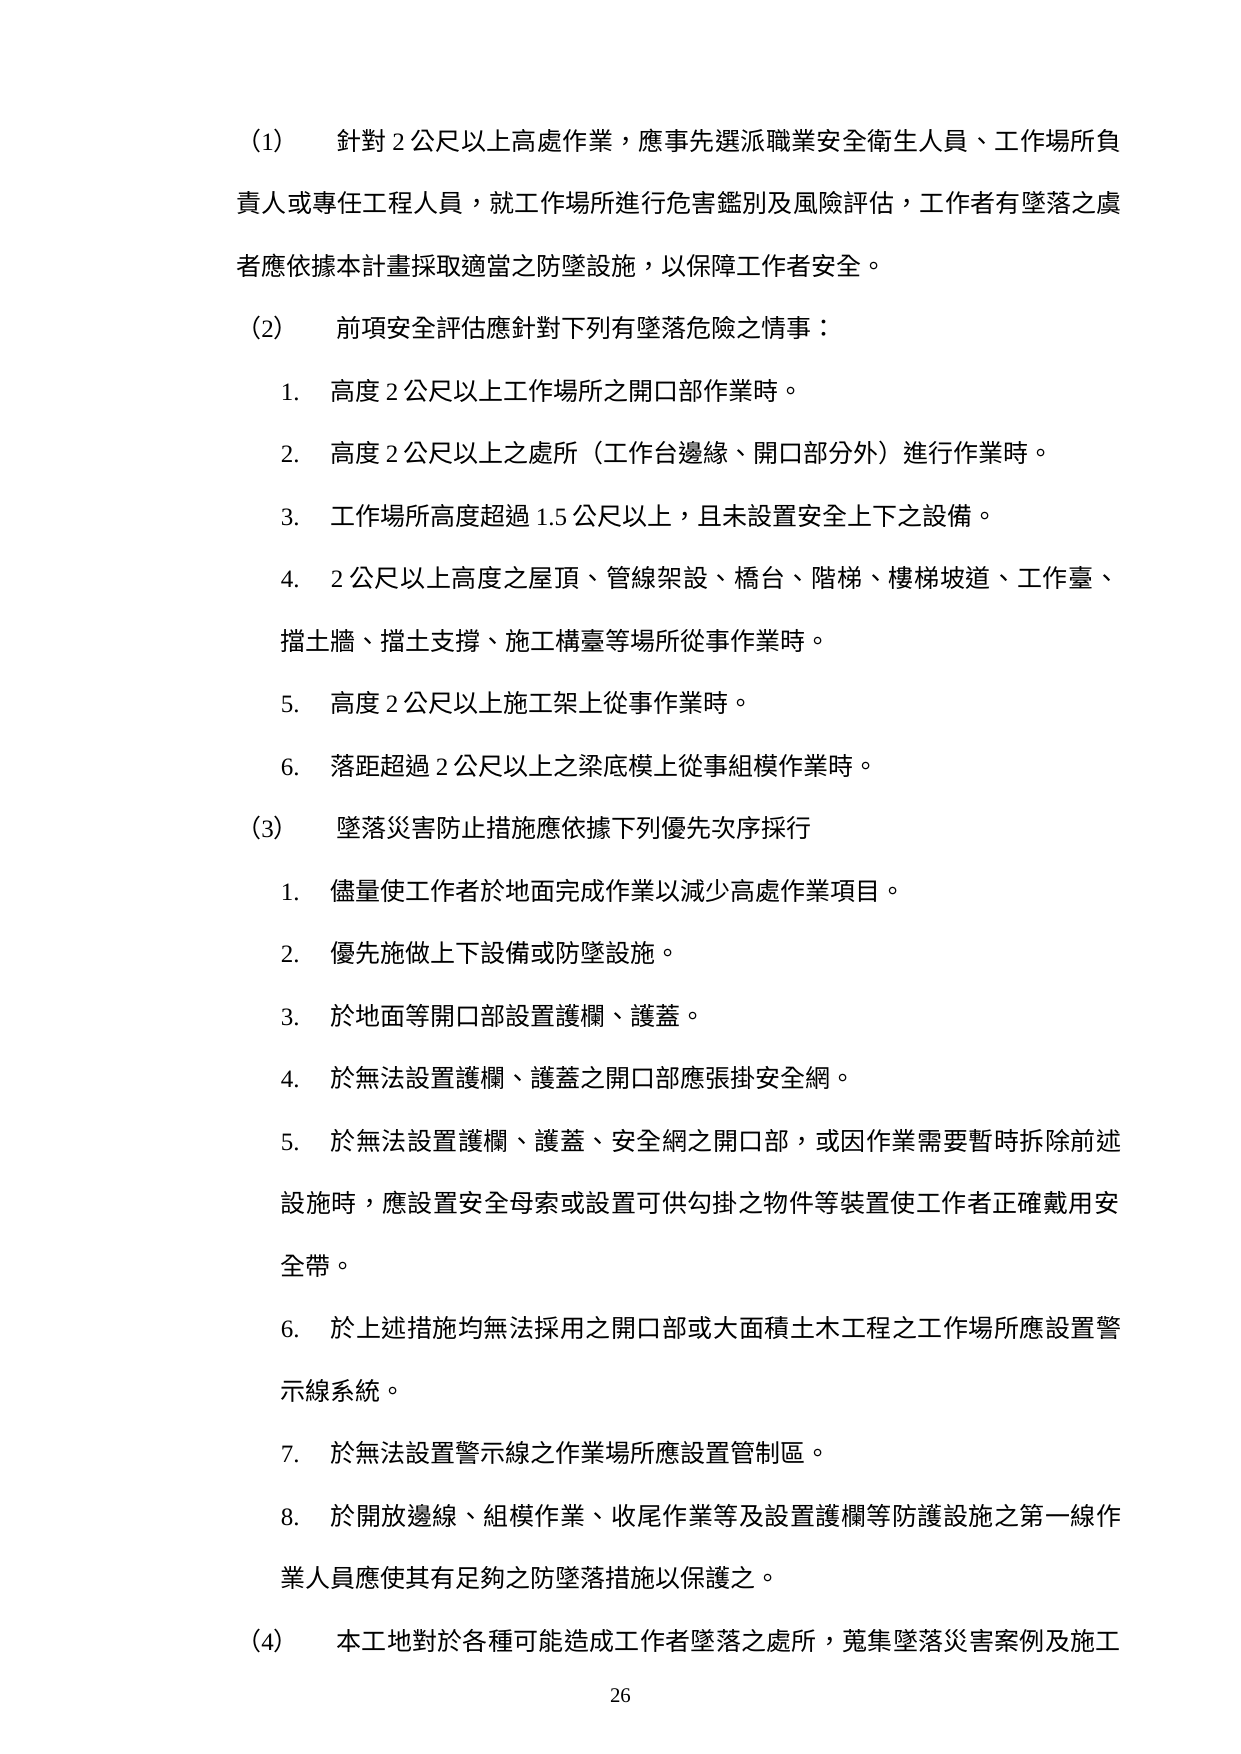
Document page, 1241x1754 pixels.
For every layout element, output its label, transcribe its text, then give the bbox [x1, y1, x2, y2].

list 前項安全評估應針對下列有墜落危險之情事： [236, 285, 1122, 348]
list 高度2公尺以上之處所（工作台邊緣、開口部分外）進行作業時。 [281, 410, 1122, 473]
list 本工地對於各種可能造成工作者墜落之處所，蒐集墜落災害案例及施工 [236, 1598, 1122, 1660]
list 墜落災害防止措施應依據下列優先次序採行 [236, 785, 1122, 848]
list 於上述措施均無法採用之開口部或大面積土木工程之工作場所應設置警示線系統。 [281, 1285, 1122, 1410]
list 針對2公尺以上高處作業，應事先選派職業安全衛生人員、工作場所負責人或專任工程人員，就工作場所進行危害鑑別及風險評估，工作者有墜落之虞者應依據本計畫採取適當之防墜設施，以保障工作者安全。 [236, 98, 1122, 285]
list 高度2公尺以上工作場所之開口部作業時。 [281, 348, 1122, 410]
list 於無法設置護欄、護蓋、安全網之開口部，或因作業需要暫時拆除前述設施時，應設置安全母索或設置可供勾掛之物件等裝置使工作者正確戴用安全帶。 [281, 1098, 1122, 1285]
list 落距超過2公尺以上之梁底模上從事組模作業時。 [281, 723, 1122, 785]
list 於開放邊線、組模作業、收尾作業等及設置護欄等防護設施之第一線作業人員應使其有足夠之防墜落措施以保護之。 [281, 1473, 1122, 1598]
list 於無法設置警示線之作業場所應設置管制區。 [281, 1410, 1122, 1473]
list 工作場所高度超過1.5公尺以上，且未設置安全上下之設備。 [281, 473, 1122, 535]
list 2公尺以上高度之屋頂、管線架設、橋台、階梯、樓梯坡道、工作臺、擋土牆、擋土支撐、施工構臺等場所從事作業時。 [281, 535, 1122, 660]
list 於無法設置護欄、護蓋之開口部應張掛安全網。 [281, 1035, 1122, 1098]
list 於地面等開口部設置護欄、護蓋。 [281, 973, 1122, 1035]
list 優先施做上下設備或防墜設施。 [281, 910, 1122, 973]
list 高度2公尺以上施工架上從事作業時。 [281, 660, 1122, 723]
list 儘量使工作者於地面完成作業以減少高處作業項目。 [281, 848, 1122, 910]
